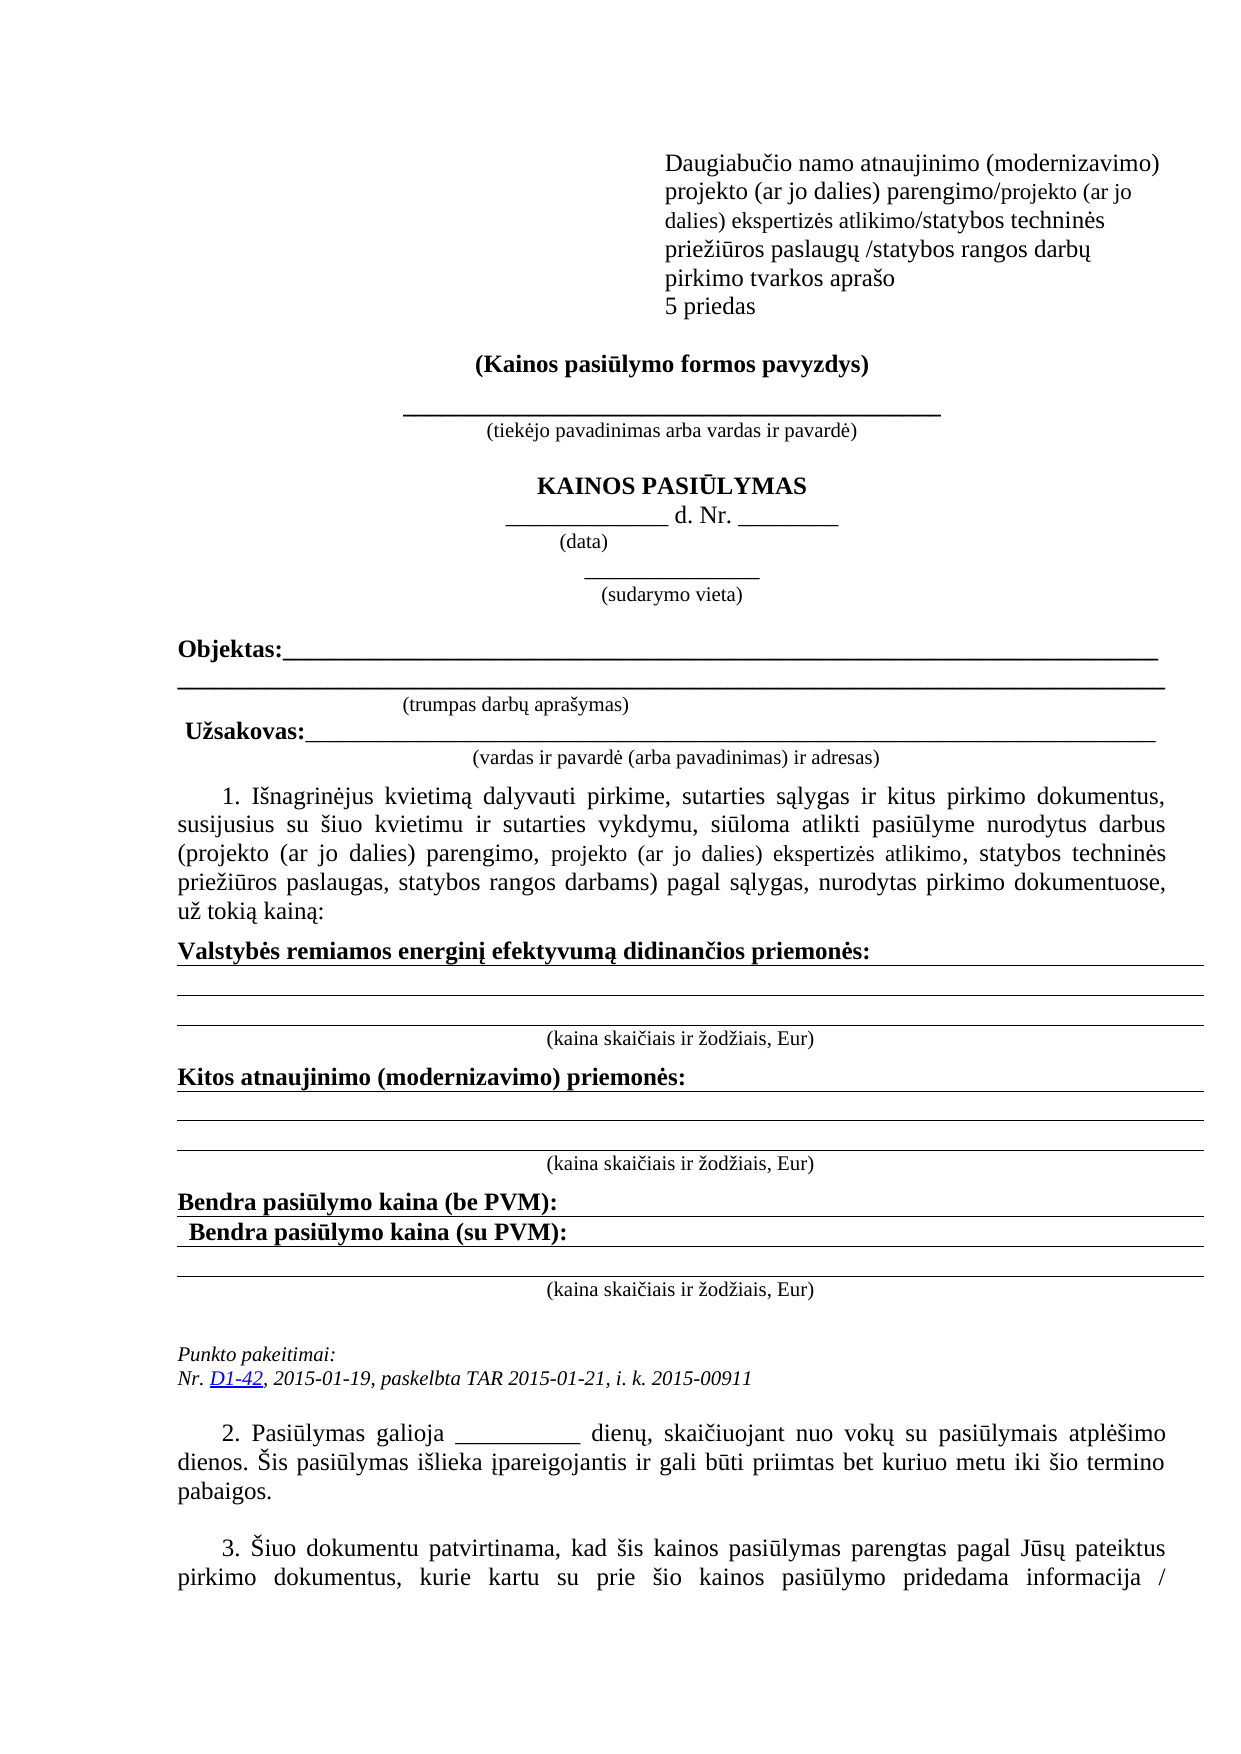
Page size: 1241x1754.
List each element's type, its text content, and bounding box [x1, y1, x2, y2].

table_cell [177, 996, 1203, 1025]
text (vardas ir pavardė (arba pavadinimas) ir adresas) [177, 745, 1167, 769]
text Daugiabučio namo atnaujinimo (modernizavimo) [664, 148, 1167, 176]
text ______________ [177, 553, 1167, 582]
text Valstybės remiamos energinį efektyvumą didinančios priemonės: [177, 936, 1167, 965]
text _____________ d. Nr. ________ [177, 500, 1167, 529]
text 5 priedas [664, 291, 1167, 320]
text (data) [177, 529, 1167, 553]
text ___________________________________________ [177, 390, 1167, 418]
text (sudarymo vieta) [177, 582, 1167, 606]
table_header [177, 1301, 379, 1329]
text Užsakovas:____________________________________________________________________ [177, 716, 1167, 745]
text Punkto pakeitimai: [177, 1341, 1181, 1366]
table_header [177, 966, 1203, 995]
text (trumpas darbų aprašymas) [177, 692, 1167, 716]
text Nr. D1-42, 2015-01-19, paskelbta TAR 2015-01-21, i. k. 2015-00911 [177, 1366, 1181, 1389]
text Kitos atnaujinimo (modernizavimo) priemonės: [177, 1062, 1167, 1091]
table_header [1011, 1301, 1203, 1329]
text (kaina skaičiais ir žodžiais, Eur) [177, 1151, 1167, 1175]
text 2. Pasiūlymas galioja __________ dienų, skaičiuojant nuo vokų su pasiūlymais atplėšimo dienos. Šis pasiūlymas išlieka įpareigojantis ir gali būti priimtas bet kuriuo metu iki šio termino pabaigos. [177, 1418, 1167, 1504]
text 3. Šiuo dokumentu patvirtinama, kad šis kainos pasiūlymas parengtas pagal Jūsų pateiktus pirkimo dokumentus, kurie kartu su prie šio kainos pasiūlymo pridedama informacija / [177, 1533, 1167, 1591]
text (Kainos pasiūlymo formos pavyzdys) [177, 349, 1167, 378]
text dalies) ekspertizės atlikimo/statybos techninės [664, 205, 1167, 234]
text priežiūros paslaugų /statybos rangos darbų [664, 234, 1167, 263]
text Objektas:______________________________________________________________________ [177, 634, 1167, 663]
text Bendra pasiūlymo kaina (be PVM): [177, 1187, 1167, 1216]
table_cell [177, 1121, 1203, 1150]
text _______________________________________________________________________________ [177, 663, 1167, 692]
table_header [177, 1092, 1203, 1120]
table_header Bendra pasiūlymo kaina (su PVM): [177, 1217, 1203, 1246]
table_cell [177, 1247, 1203, 1276]
text (kaina skaičiais ir žodžiais, Eur) [177, 1277, 1167, 1301]
text projekto (ar jo dalies) parengimo/projekto (ar jo [664, 176, 1167, 205]
text Kainos pasiūlymas [177, 471, 1167, 500]
text pirkimo tvarkos aprašo [664, 263, 1167, 291]
text 1. Išnagrinėjus kvietimą dalyvauti pirkime, sutarties sąlygas ir kitus pirkimo dokumentus, susijusius su šiuo kvietimu ir sutarties vykdymu, siūloma atlikti pasiūlyme nurodytus darbus (projekto (ar jo dalies) parengimo, projekto (ar jo dalies) ekspertizės atlikimo, statybos techninės priežiūros paslaugas, statybos rangos darbams) pagal sąlygas, nurodytas pirkimo dokumentuose, už tokią kainą: [177, 781, 1167, 924]
text (tiekėjo pavadinimas arba vardas ir pavardė) [177, 418, 1167, 442]
text (kaina skaičiais ir žodžiais, Eur) [177, 1026, 1167, 1050]
table_header [379, 1301, 1011, 1329]
